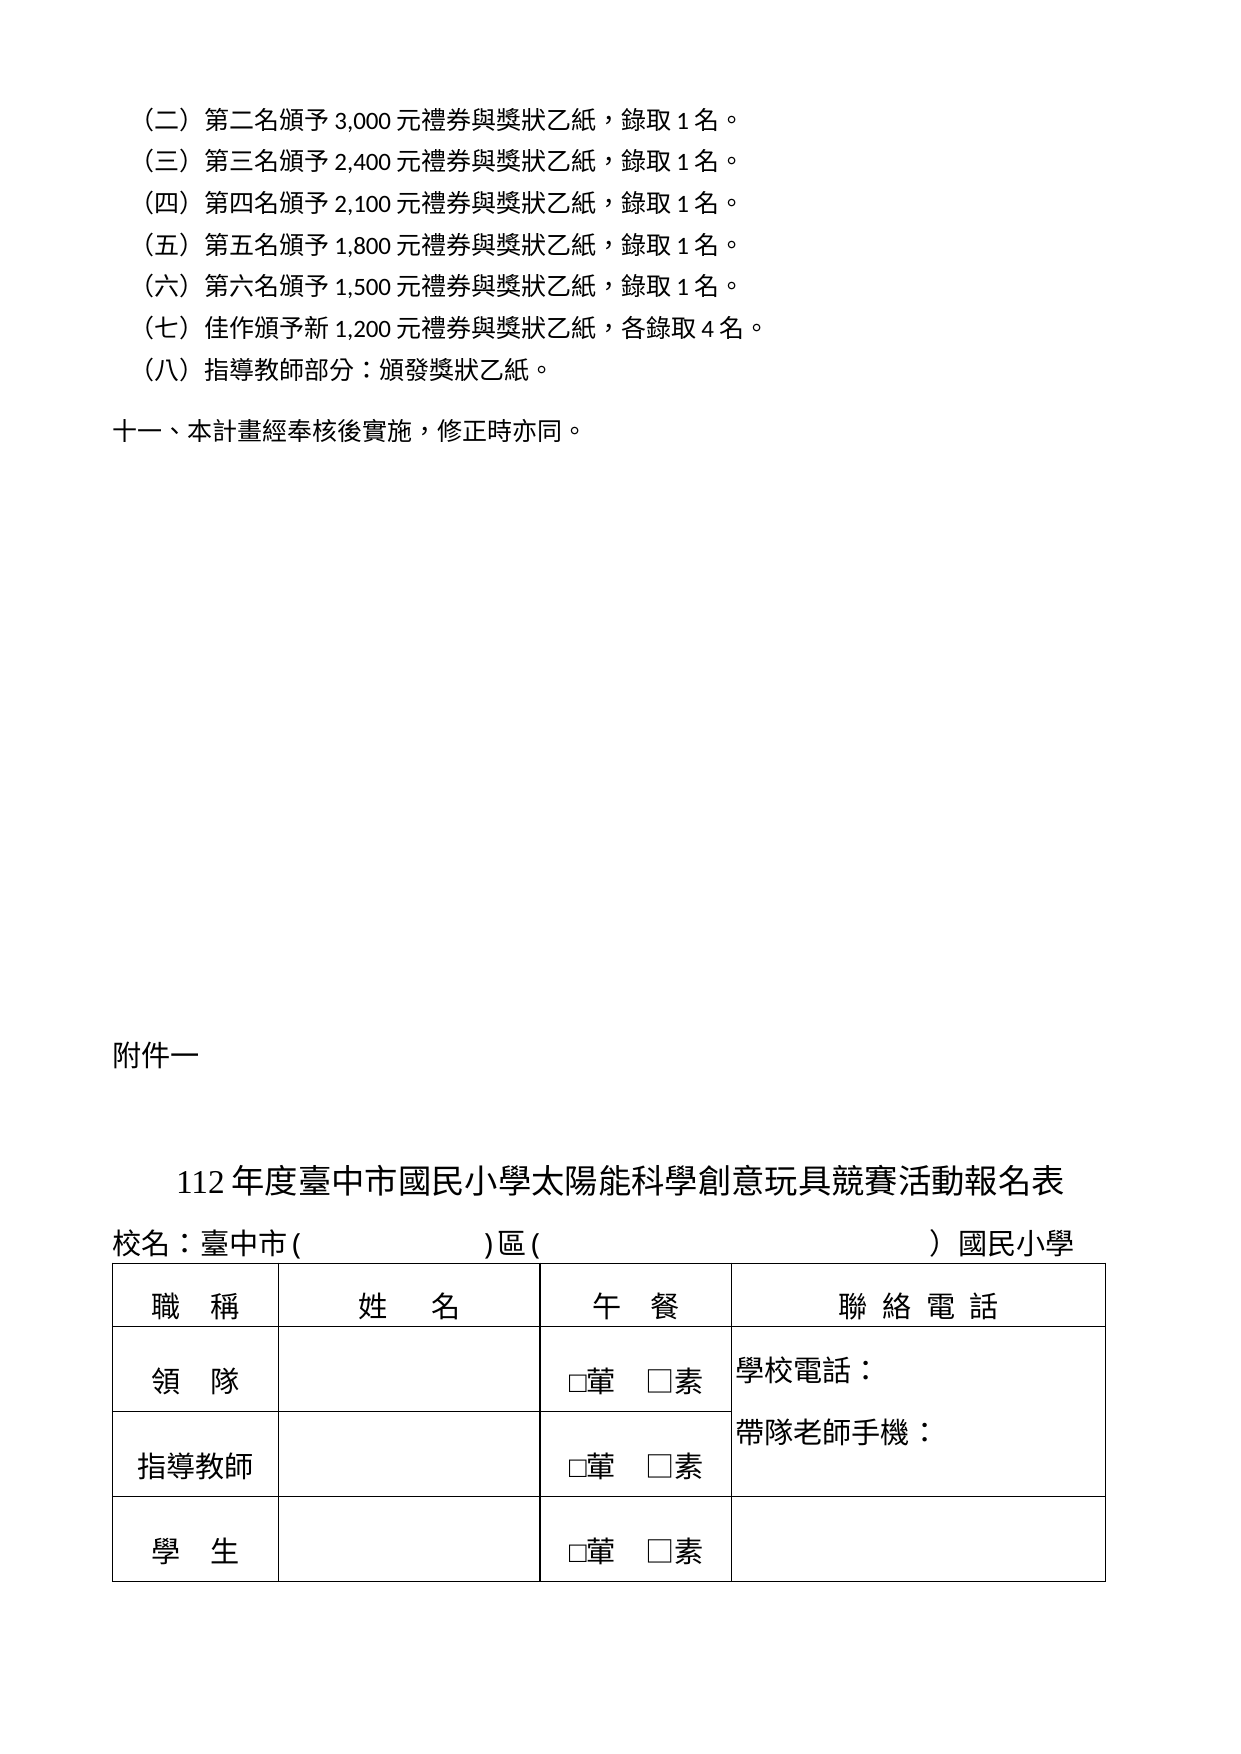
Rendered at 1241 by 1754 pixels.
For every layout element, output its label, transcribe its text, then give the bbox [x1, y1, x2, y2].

table_cell [279, 1327, 539, 1411]
table_cell [732, 1497, 1105, 1581]
text 112年度臺中市國民小學太陽能科學創意玩具競賽活動報名表 [112, 1137, 1128, 1200]
text 校名：臺中市( )區( ）國民小學 [112, 1200, 1128, 1262]
table_cell 領 隊 [113, 1327, 278, 1411]
table_cell □葷 □素 [541, 1327, 731, 1411]
table_cell 學 生 [113, 1497, 278, 1581]
table_cell [279, 1497, 539, 1581]
table_header 職 稱 [113, 1264, 278, 1326]
text （二）第二名頒予3,000元禮券與獎狀乙紙，錄取1名。 [112, 96, 1128, 137]
table_header 姓 名 [279, 1264, 539, 1326]
text 十一、本計畫經奉核後實施，修正時亦同。 [112, 387, 1128, 450]
text （六）第六名頒予1,500元禮券與獎狀乙紙，錄取1名。 [112, 262, 1128, 304]
text （三）第三名頒予2,400元禮券與獎狀乙紙，錄取1名。 [112, 137, 1128, 179]
table_header 午 餐 [541, 1264, 731, 1326]
table_cell □葷 □素 [541, 1497, 731, 1581]
table_cell 學校電話： 帶隊老師手機： [732, 1327, 1105, 1496]
text （五）第五名頒予1,800元禮券與獎狀乙紙，錄取1名。 [112, 221, 1128, 262]
text （八）指導教師部分：頒發獎狀乙紙。 [112, 346, 1128, 387]
text （七）佳作頒予新1,200元禮券與獎狀乙紙，各錄取4名。 [112, 304, 1128, 346]
table_cell [279, 1412, 539, 1496]
table_cell □葷 □素 [541, 1412, 731, 1496]
text 附件一 [112, 1012, 1128, 1075]
text （四）第四名頒予2,100元禮券與獎狀乙紙，錄取1名。 [112, 179, 1128, 221]
table_header 聯 絡 電 話 [732, 1264, 1105, 1326]
table_cell 指導教師 [113, 1412, 278, 1496]
